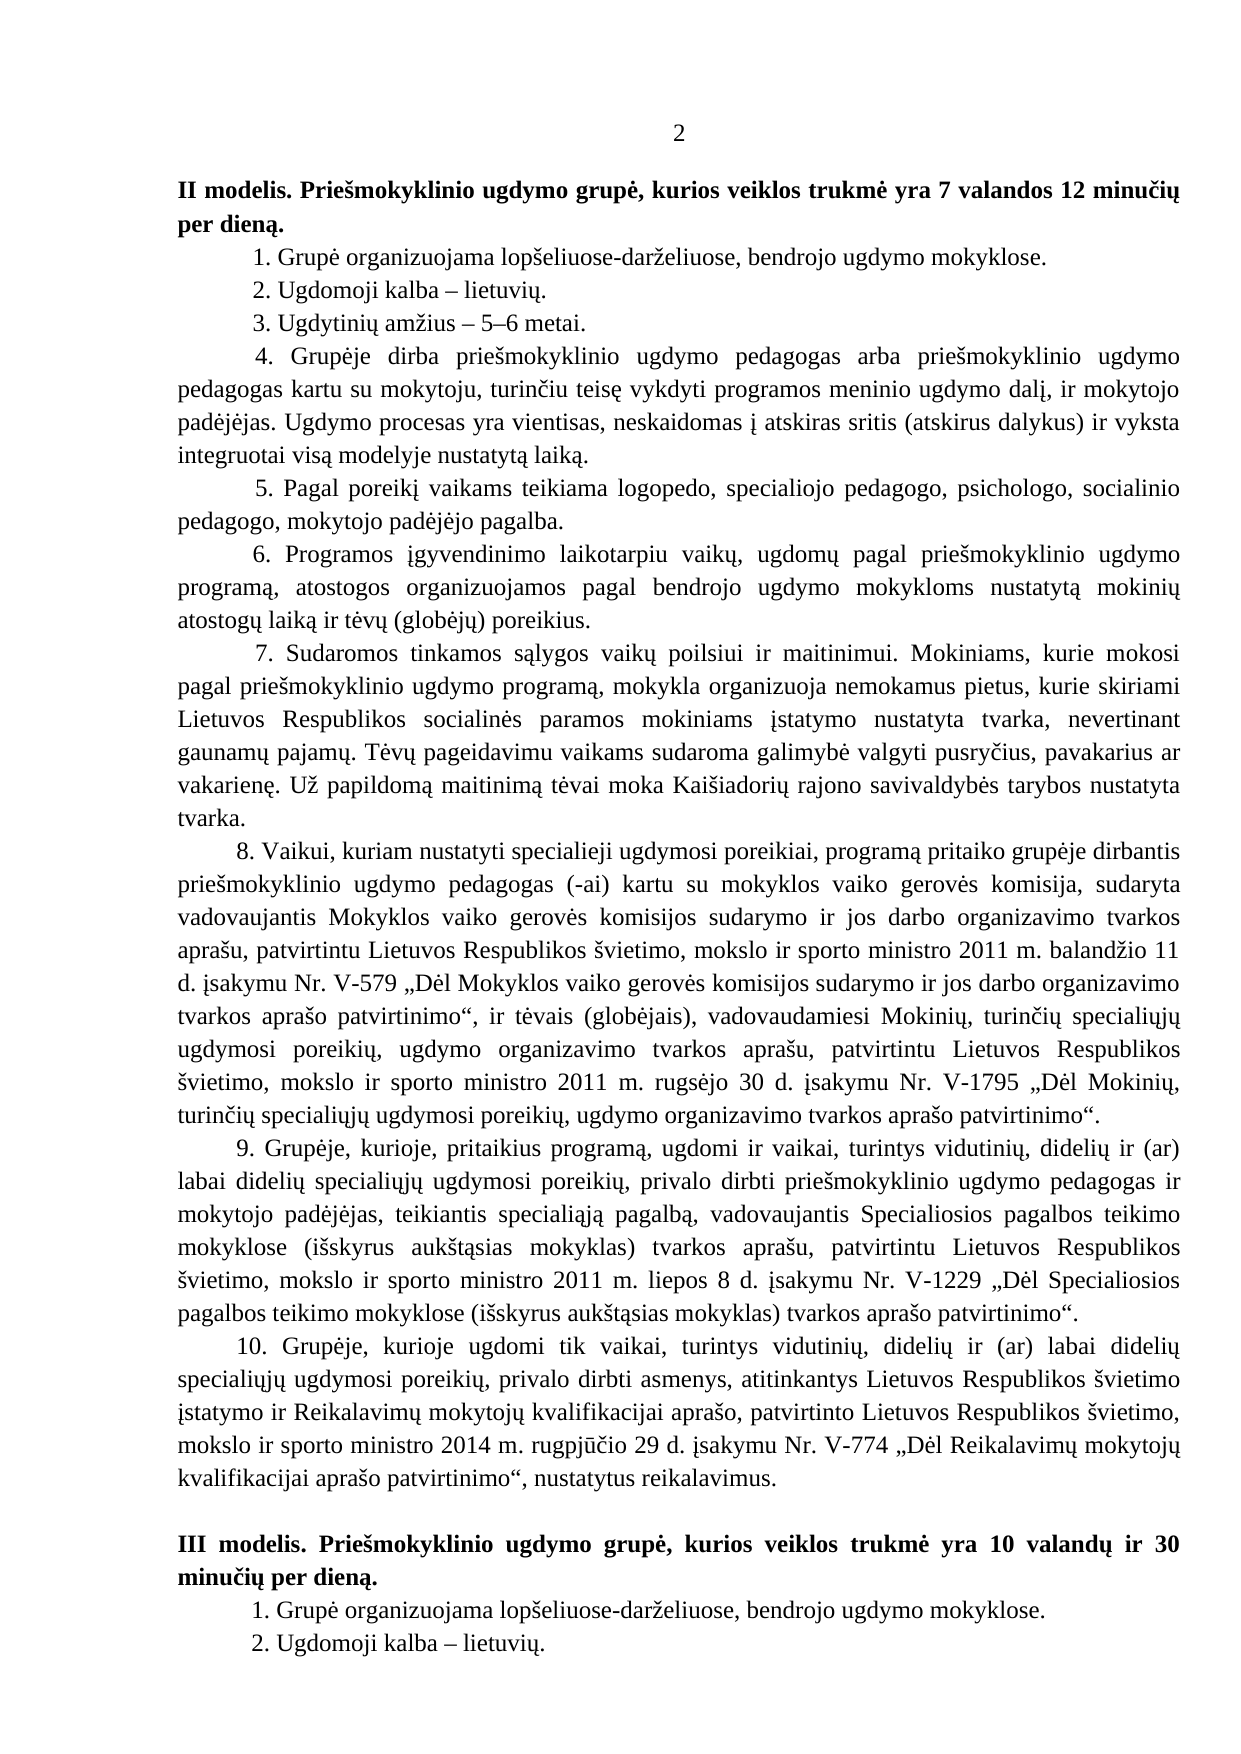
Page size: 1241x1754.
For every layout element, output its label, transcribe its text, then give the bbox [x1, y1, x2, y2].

text 1. Grupė organizuojama lopšeliuose-darželiuose, bendrojo ugdymo mokyklose. [252, 242, 1181, 270]
text 6. Programos įgyvendinimo laikotarpiu vaikų, ugdomų pagal priešmokyklinio ugdymo programą, atostogos organizuojamos pagal bendrojo ugdymo mokykloms nustatytą mokinių atostogų laiką ir tėvų (globėjų) poreikius. [177, 539, 1181, 634]
text 10. Grupėje, kurioje ugdomi tik vaikai, turintys vidutinių, didelių ir (ar) labai didelių specialiųjų ugdymosi poreikių, privalo dirbti asmenys, atitinkantys Lietuvos Respublikos švietimo įstatymo ir Reikalavimų mokytojų kvalifikacijai aprašo, patvirtinto Lietuvos Respublikos švietimo, mokslo ir sporto ministro 2014 m. rugpjūčio 29 d. įsakymu Nr. V-774 „Dėl Reikalavimų mokytojų kvalifikacijai aprašo patvirtinimo“, nustatytus reikalavimus. [177, 1331, 1181, 1492]
text 2. Ugdomoji kalba – lietuvių. [177, 1628, 1181, 1657]
text 3. Ugdytinių amžius – 5–6 metai. [177, 308, 1181, 336]
text 5. Pagal poreikį vaikams teikiama logopedo, specialiojo pedagogo, psichologo, socialinio pedagogo, mokytojo padėjėjo pagalba. [177, 473, 1181, 534]
text 9. Grupėje, kurioje, pritaikius programą, ugdomi ir vaikai, turintys vidutinių, didelių ir (ar) labai didelių specialiųjų ugdymosi poreikių, privalo dirbti priešmokyklinio ugdymo pedagogas ir mokytojo padėjėjas, teikiantis specialiąją pagalbą, vadovaujantis Specialiosios pagalbos teikimo mokyklose (išskyrus aukštąsias mokyklas) tvarkos aprašu, patvirtintu Lietuvos Respublikos švietimo, mokslo ir sporto ministro 2011 m. liepos 8 d. įsakymu Nr. V-1229 „Dėl Specialiosios pagalbos teikimo mokyklose (išskyrus aukštąsias mokyklas) tvarkos aprašo patvirtinimo“. [177, 1133, 1181, 1327]
text 8. Vaikui, kuriam nustatyti specialieji ugdymosi poreikiai, programą pritaiko grupėje dirbantis priešmokyklinio ugdymo pedagogas (-ai) kartu su mokyklos vaiko gerovės komisija, sudaryta vadovaujantis Mokyklos vaiko gerovės komisijos sudarymo ir jos darbo organizavimo tvarkos aprašu, patvirtintu Lietuvos Respublikos švietimo, mokslo ir sporto ministro 2011 m. balandžio 11 d. įsakymu Nr. V-579 „Dėl Mokyklos vaiko gerovės komisijos sudarymo ir jos darbo organizavimo tvarkos aprašo patvirtinimo“, ir tėvais (globėjais), vadovaudamiesi Mokinių, turinčių specialiųjų ugdymosi poreikių, ugdymo organizavimo tvarkos aprašu, patvirtintu Lietuvos Respublikos švietimo, mokslo ir sporto ministro 2011 m. rugsėjo 30 d. įsakymu Nr. V-1795 „Dėl Mokinių, turinčių specialiųjų ugdymosi poreikių, ugdymo organizavimo tvarkos aprašo patvirtinimo“. [177, 836, 1181, 1129]
text 7. Sudaromos tinkamos sąlygos vaikų poilsiui ir maitinimui. Mokiniams, kurie mokosi pagal priešmokyklinio ugdymo programą, mokykla organizuoja nemokamus pietus, kurie skiriami Lietuvos Respublikos socialinės paramos mokiniams įstatymo nustatyta tvarka, nevertinant gaunamų pajamų. Tėvų pageidavimu vaikams sudaroma galimybė valgyti pusryčius, pavakarius ar vakarienę. Už papildomą maitinimą tėvai moka Kaišiadorių rajono savivaldybės tarybos nustatyta tvarka. [177, 638, 1181, 832]
text 2. Ugdomoji kalba – lietuvių. [177, 275, 1181, 303]
text 1. Grupė organizuojama lopšeliuose-darželiuose, bendrojo ugdymo mokyklose. [177, 1596, 1181, 1624]
text II modelis. Priešmokyklinio ugdymo grupė, kurios veiklos trukmė yra 7 valandos 12 minučių per dieną. [177, 176, 1181, 237]
text III modelis. Priešmokyklinio ugdymo grupė, kurios veiklos trukmė yra 10 valandų ir 30 minučių per dieną. [177, 1529, 1181, 1591]
text 4. Grupėje dirba priešmokyklinio ugdymo pedagogas arba priešmokyklinio ugdymo pedagogas kartu su mokytoju, turinčiu teisę vykdyti programos meninio ugdymo dalį, ir mokytojo padėjėjas. Ugdymo procesas yra vientisas, neskaidomas į atskiras sritis (atskirus dalykus) ir vyksta integruotai visą modelyje nustatytą laiką. [177, 341, 1181, 468]
